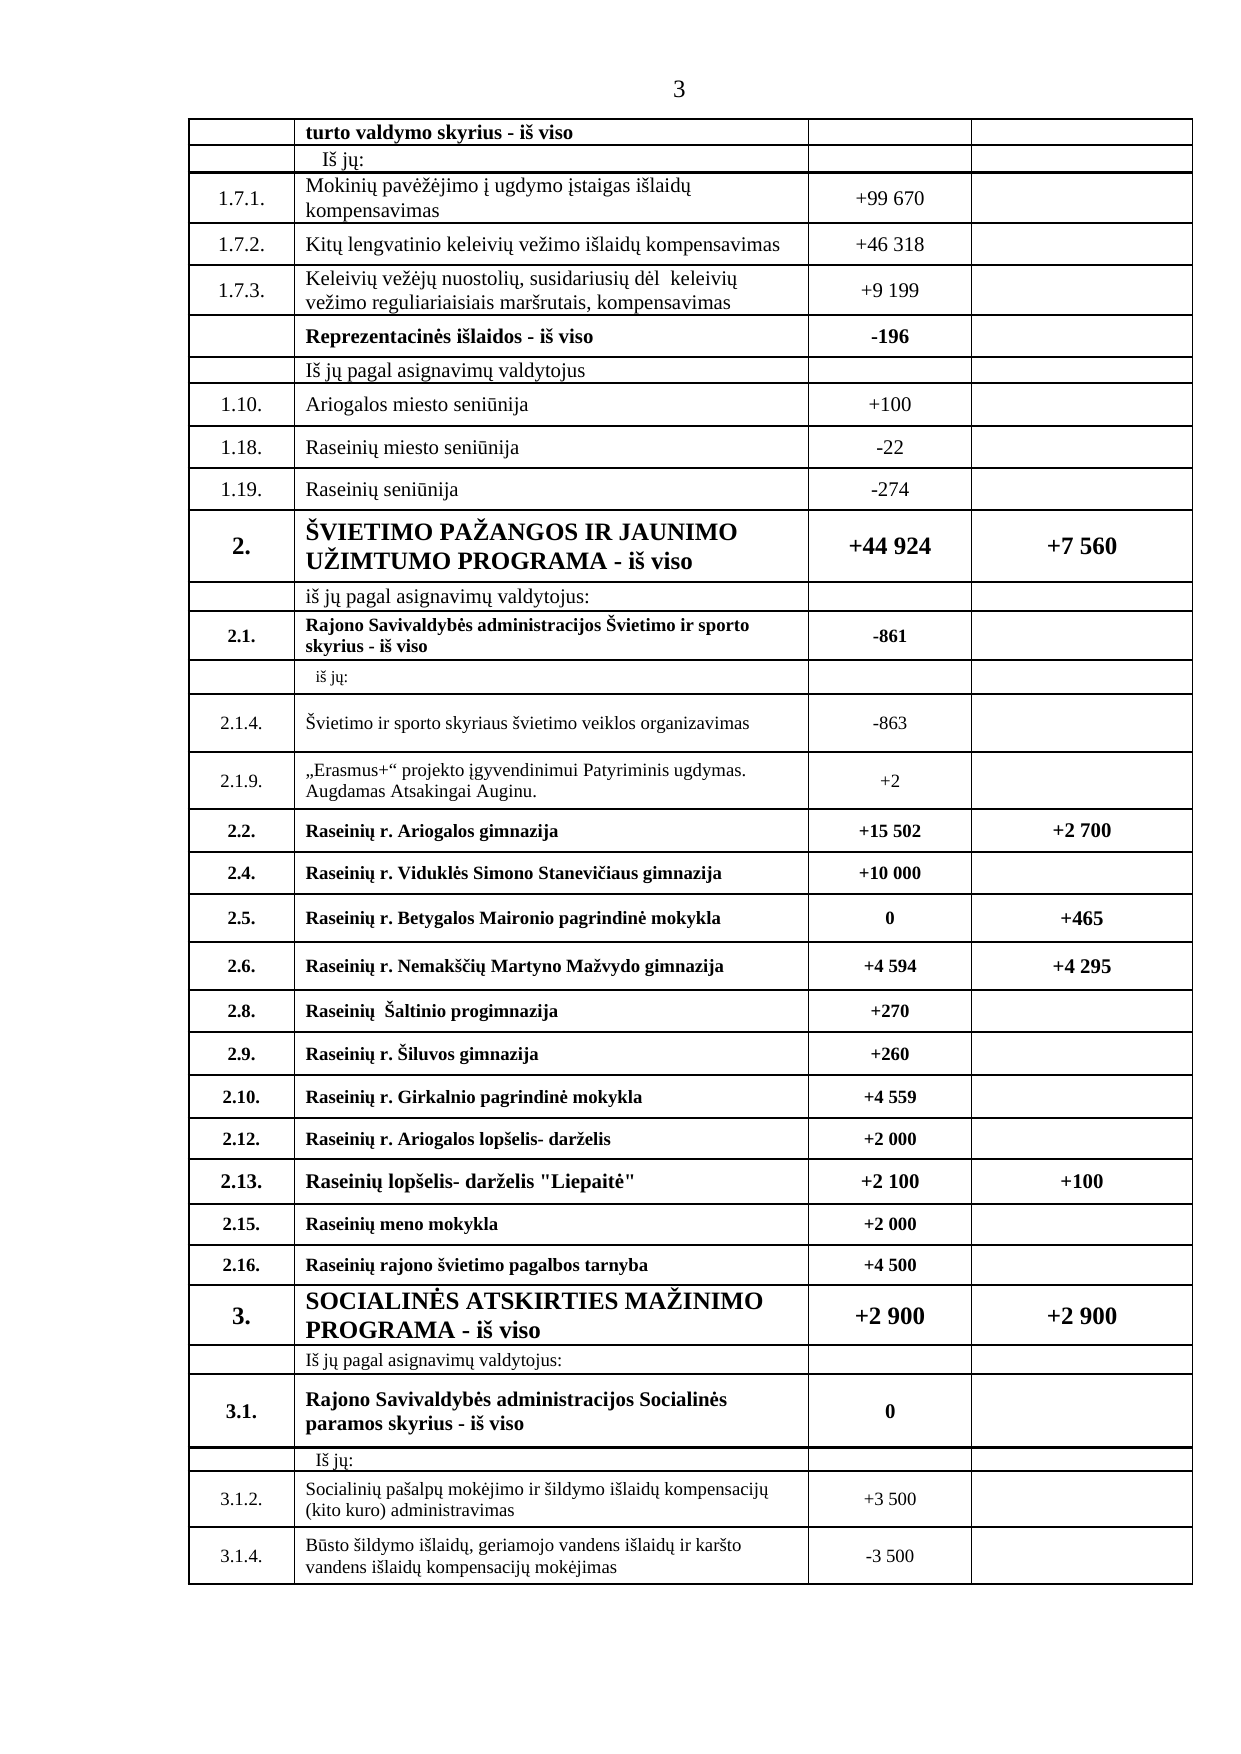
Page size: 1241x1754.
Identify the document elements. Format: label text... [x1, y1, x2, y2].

table_cell [972, 224, 1192, 264]
table_cell [190, 316, 294, 356]
table_cell [972, 427, 1192, 467]
table_cell [972, 583, 1192, 610]
table_cell [809, 661, 971, 693]
table_cell Raseinių rajono švietimo pagalbos tarnyba [295, 1246, 808, 1284]
table_cell 2.2. [190, 810, 294, 851]
table_cell 1.18. [190, 427, 294, 467]
table_cell Rajono Savivaldybės administracijos Socialinės paramos skyrius - iš viso [295, 1375, 808, 1446]
table_cell Keleivių vežėjų nuostolių, susidariusių dėl keleivių vežimo reguliariaisiais maršrutais, kompensavimas [295, 266, 808, 314]
table_cell [190, 120, 294, 144]
table_cell Raseinių r. Ariogalos gimnazija [295, 810, 808, 851]
table_cell 1.10. [190, 384, 294, 424]
table_cell [809, 120, 971, 144]
table_cell [972, 174, 1192, 222]
table_cell [972, 469, 1192, 509]
table_cell ŠVIETIMO PAŽANGOS IR JAUNIMO UŽIMTUMO PROGRAMA - iš viso [295, 511, 808, 581]
table_cell +2 900 [809, 1286, 971, 1344]
table_cell Raseinių meno mokykla [295, 1205, 808, 1243]
table_cell Iš jų pagal asignavimų valdytojus: [295, 1346, 808, 1373]
table_cell 2.1.4. [190, 695, 294, 751]
table_cell 2.12. [190, 1119, 294, 1158]
table_cell Raseinių r. Nemakščių Martyno Mažvydo gimnazija [295, 943, 808, 988]
table_cell +2 900 [972, 1286, 1192, 1344]
table_cell [809, 146, 971, 171]
table_cell -22 [809, 427, 971, 467]
table_cell -863 [809, 695, 971, 751]
table_cell 2.5. [190, 895, 294, 941]
table_cell 2.8. [190, 991, 294, 1031]
table_cell Rajono Savivaldybės administracijos Švietimo ir sporto skyrius - iš viso [295, 612, 808, 659]
table_cell 1.19. [190, 469, 294, 509]
table_cell Raseinių miesto seniūnija [295, 427, 808, 467]
table_cell [972, 1205, 1192, 1243]
table_cell [972, 1346, 1192, 1373]
table_cell 2.16. [190, 1246, 294, 1284]
table_cell Iš jų pagal asignavimų valdytojus [295, 358, 808, 382]
table_cell [190, 661, 294, 693]
table_cell Raseinių lopšelis- darželis "Liepaitė" [295, 1160, 808, 1202]
table_cell +44 924 [809, 511, 971, 581]
table_cell [972, 753, 1192, 808]
table_cell [972, 853, 1192, 893]
table_cell +46 318 [809, 224, 971, 264]
table_cell Švietimo ir sporto skyriaus švietimo veiklos organizavimas [295, 695, 808, 751]
table_cell +2 700 [972, 810, 1192, 851]
table_cell [190, 1346, 294, 1373]
table_cell Raseinių r. Girkalnio pagrindinė mokykla [295, 1076, 808, 1117]
table_cell +4 559 [809, 1076, 971, 1117]
table_cell [972, 266, 1192, 314]
table_cell Raseinių r. Šiluvos gimnazija [295, 1033, 808, 1074]
table_cell [972, 120, 1192, 144]
table_cell +9 199 [809, 266, 971, 314]
table_cell 2.6. [190, 943, 294, 988]
table_cell SOCIALINĖS ATSKIRTIES MAŽINIMO PROGRAMA - iš viso [295, 1286, 808, 1344]
table_cell 2.9. [190, 1033, 294, 1074]
table_cell 1.7.3. [190, 266, 294, 314]
table_cell iš jų: [295, 661, 808, 693]
table_cell -274 [809, 469, 971, 509]
table_cell 2.1. [190, 612, 294, 659]
table_cell [972, 358, 1192, 382]
table_cell +2 000 [809, 1205, 971, 1243]
table_cell [972, 316, 1192, 356]
table_cell +2 000 [809, 1119, 971, 1158]
table_cell Raseinių Šaltinio progimnazija [295, 991, 808, 1031]
table_cell Kitų lengvatinio keleivių vežimo išlaidų kompensavimas [295, 224, 808, 264]
table_cell 3. [190, 1286, 294, 1344]
table_cell 1.7.1. [190, 174, 294, 222]
table_cell „Erasmus+“ projekto įgyvendinimui Patyriminis ugdymas. Augdamas Atsakingai Auginu. [295, 753, 808, 808]
table_cell Socialinių pašalpų mokėjimo ir šildymo išlaidų kompensacijų (kito kuro) administravimas [295, 1472, 808, 1526]
table_cell [972, 146, 1192, 171]
table_cell 3.1.2. [190, 1472, 294, 1526]
table_cell [190, 1449, 294, 1470]
table_cell +10 000 [809, 853, 971, 893]
table_cell 0 [809, 1375, 971, 1446]
table_cell Mokinių pavėžėjimo į ugdymo įstaigas išlaidų kompensavimas [295, 174, 808, 222]
table_cell +4 295 [972, 943, 1192, 988]
table_cell Raseinių r. Viduklės Simono Stanevičiaus gimnazija [295, 853, 808, 893]
table_cell 0 [809, 895, 971, 941]
table_cell +100 [809, 384, 971, 424]
table_cell Raseinių r. Ariogalos lopšelis- darželis [295, 1119, 808, 1158]
table_cell [190, 146, 294, 171]
table_cell 3.1. [190, 1375, 294, 1446]
table_cell [972, 991, 1192, 1031]
table_cell -861 [809, 612, 971, 659]
table_cell turto valdymo skyrius - iš viso [295, 120, 808, 144]
table_cell [809, 1449, 971, 1470]
table_cell [190, 358, 294, 382]
table_cell +7 560 [972, 511, 1192, 581]
table_cell +15 502 [809, 810, 971, 851]
table_cell +270 [809, 991, 971, 1031]
table_cell [972, 612, 1192, 659]
table_cell [972, 1449, 1192, 1470]
table_cell [972, 1119, 1192, 1158]
table_cell [972, 1528, 1192, 1583]
table_cell +4 594 [809, 943, 971, 988]
table_cell [972, 1472, 1192, 1526]
table_cell 2.1.9. [190, 753, 294, 808]
table_cell [972, 1375, 1192, 1446]
table_cell [972, 384, 1192, 424]
table_cell [809, 583, 971, 610]
table_cell Reprezentacinės išlaidos - iš viso [295, 316, 808, 356]
table_cell [809, 358, 971, 382]
table_cell [972, 1246, 1192, 1284]
table_cell +2 [809, 753, 971, 808]
table_cell iš jų pagal asignavimų valdytojus: [295, 583, 808, 610]
table_cell +465 [972, 895, 1192, 941]
table_cell +260 [809, 1033, 971, 1074]
table_cell Raseinių r. Betygalos Maironio pagrindinė mokykla [295, 895, 808, 941]
table_cell +4 500 [809, 1246, 971, 1284]
table_cell Raseinių seniūnija [295, 469, 808, 509]
table_cell [972, 661, 1192, 693]
table_cell [972, 1076, 1192, 1117]
table_cell -3 500 [809, 1528, 971, 1583]
table_cell +99 670 [809, 174, 971, 222]
table_cell [972, 695, 1192, 751]
table_cell +3 500 [809, 1472, 971, 1526]
table_cell 2.15. [190, 1205, 294, 1243]
table_cell Būsto šildymo išlaidų, geriamojo vandens išlaidų ir karšto vandens išlaidų kompensacijų mokėjimas [295, 1528, 808, 1583]
table_cell 2.4. [190, 853, 294, 893]
table_cell Iš jų: [295, 146, 808, 171]
table_cell [190, 583, 294, 610]
table_cell Iš jų: [295, 1449, 808, 1470]
table_cell 2.10. [190, 1076, 294, 1117]
table_cell 2.13. [190, 1160, 294, 1202]
table_cell -196 [809, 316, 971, 356]
table_cell 1.7.2. [190, 224, 294, 264]
table_cell 2. [190, 511, 294, 581]
table_cell +2 100 [809, 1160, 971, 1202]
table_cell Ariogalos miesto seniūnija [295, 384, 808, 424]
table_cell +100 [972, 1160, 1192, 1202]
table_cell [972, 1033, 1192, 1074]
table_cell [809, 1346, 971, 1373]
table_cell 3.1.4. [190, 1528, 294, 1583]
